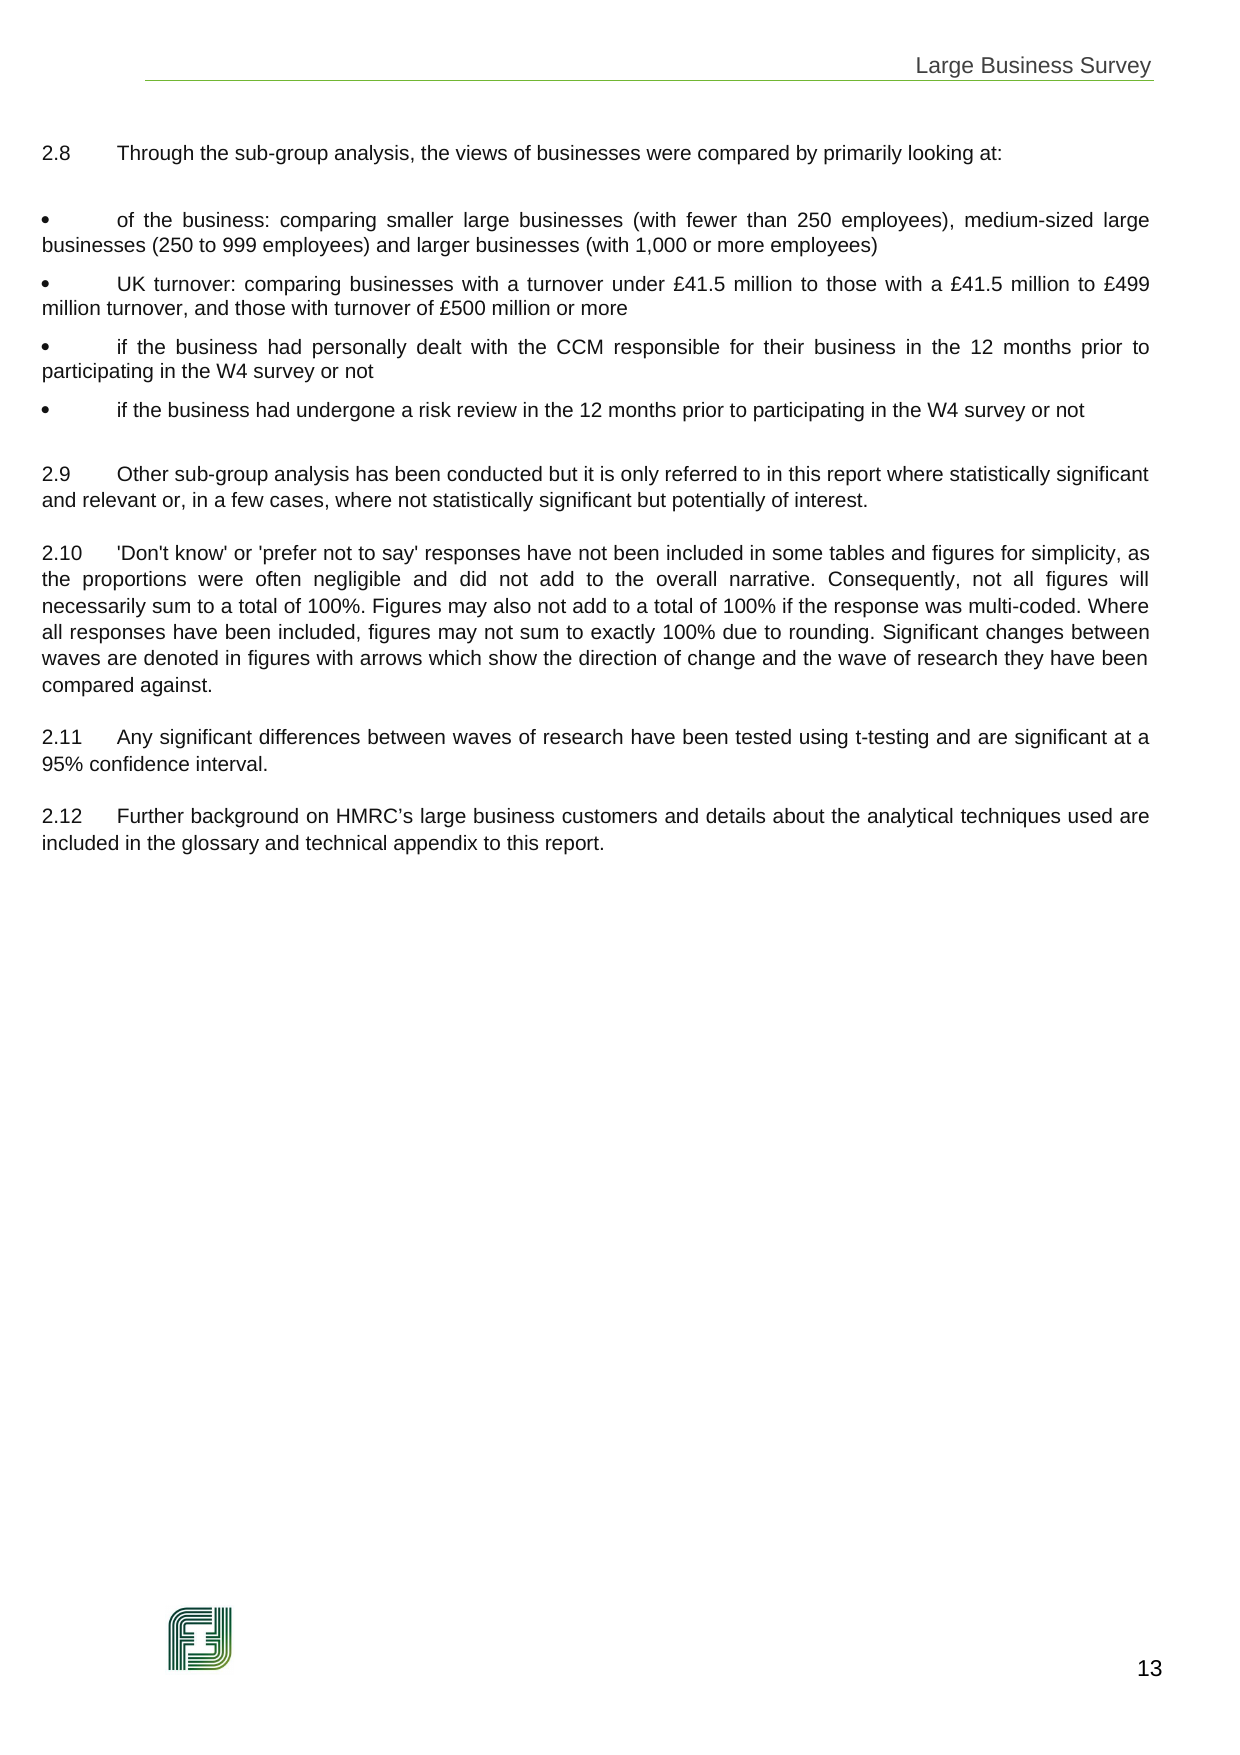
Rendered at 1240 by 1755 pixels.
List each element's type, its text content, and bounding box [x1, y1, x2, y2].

list if the business had personally dealt with the CCM responsible for their business in the 12 months prior to participating in the W4 survey or not [42, 335, 1151, 383]
list Other sub-group analysis has been conducted but it is only referred to in this report where statistically significant and relevant or, in a few cases, where not statistically significant but potentially of interest. [42, 462, 1151, 512]
list if the business had undergone a risk review in the 12 months prior to participating in the W4 survey or not [42, 398, 1151, 422]
list 'Don't know' or 'prefer not to say' responses have not been included in some tables and figures for simplicity, as the proportions were often negligible and did not add to the overall narrative. Consequently, not all figures will necessarily sum to a total of 100%. Figures may also not add to a total of 100% if the response was multi-coded. Where all responses have been included, figures may not sum to exactly 100% due to rounding. Significant changes between waves are denoted in figures with arrows which show the direction of change and the wave of research they have been compared against. [42, 541, 1151, 696]
list Further background on HMRC’s large business customers and details about the analytical techniques used are included in the glossary and technical appendix to this report. [42, 804, 1151, 854]
list UK turnover: comparing businesses with a turnover under £41.5 million to those with a £41.5 million to £499 million turnover, and those with turnover of £500 million or more [42, 272, 1151, 320]
list of the business: comparing smaller large businesses (with fewer than 250 employees), medium-sized large businesses (250 to 999 employees) and larger businesses (with 1,000 or more employees) [42, 208, 1151, 256]
list Any significant differences between waves of research have been tested using t-testing and are significant at a 95% confidence interval. [42, 725, 1151, 776]
list Through the sub-group analysis, the views of businesses were compared by primarily looking at: [42, 140, 1151, 164]
